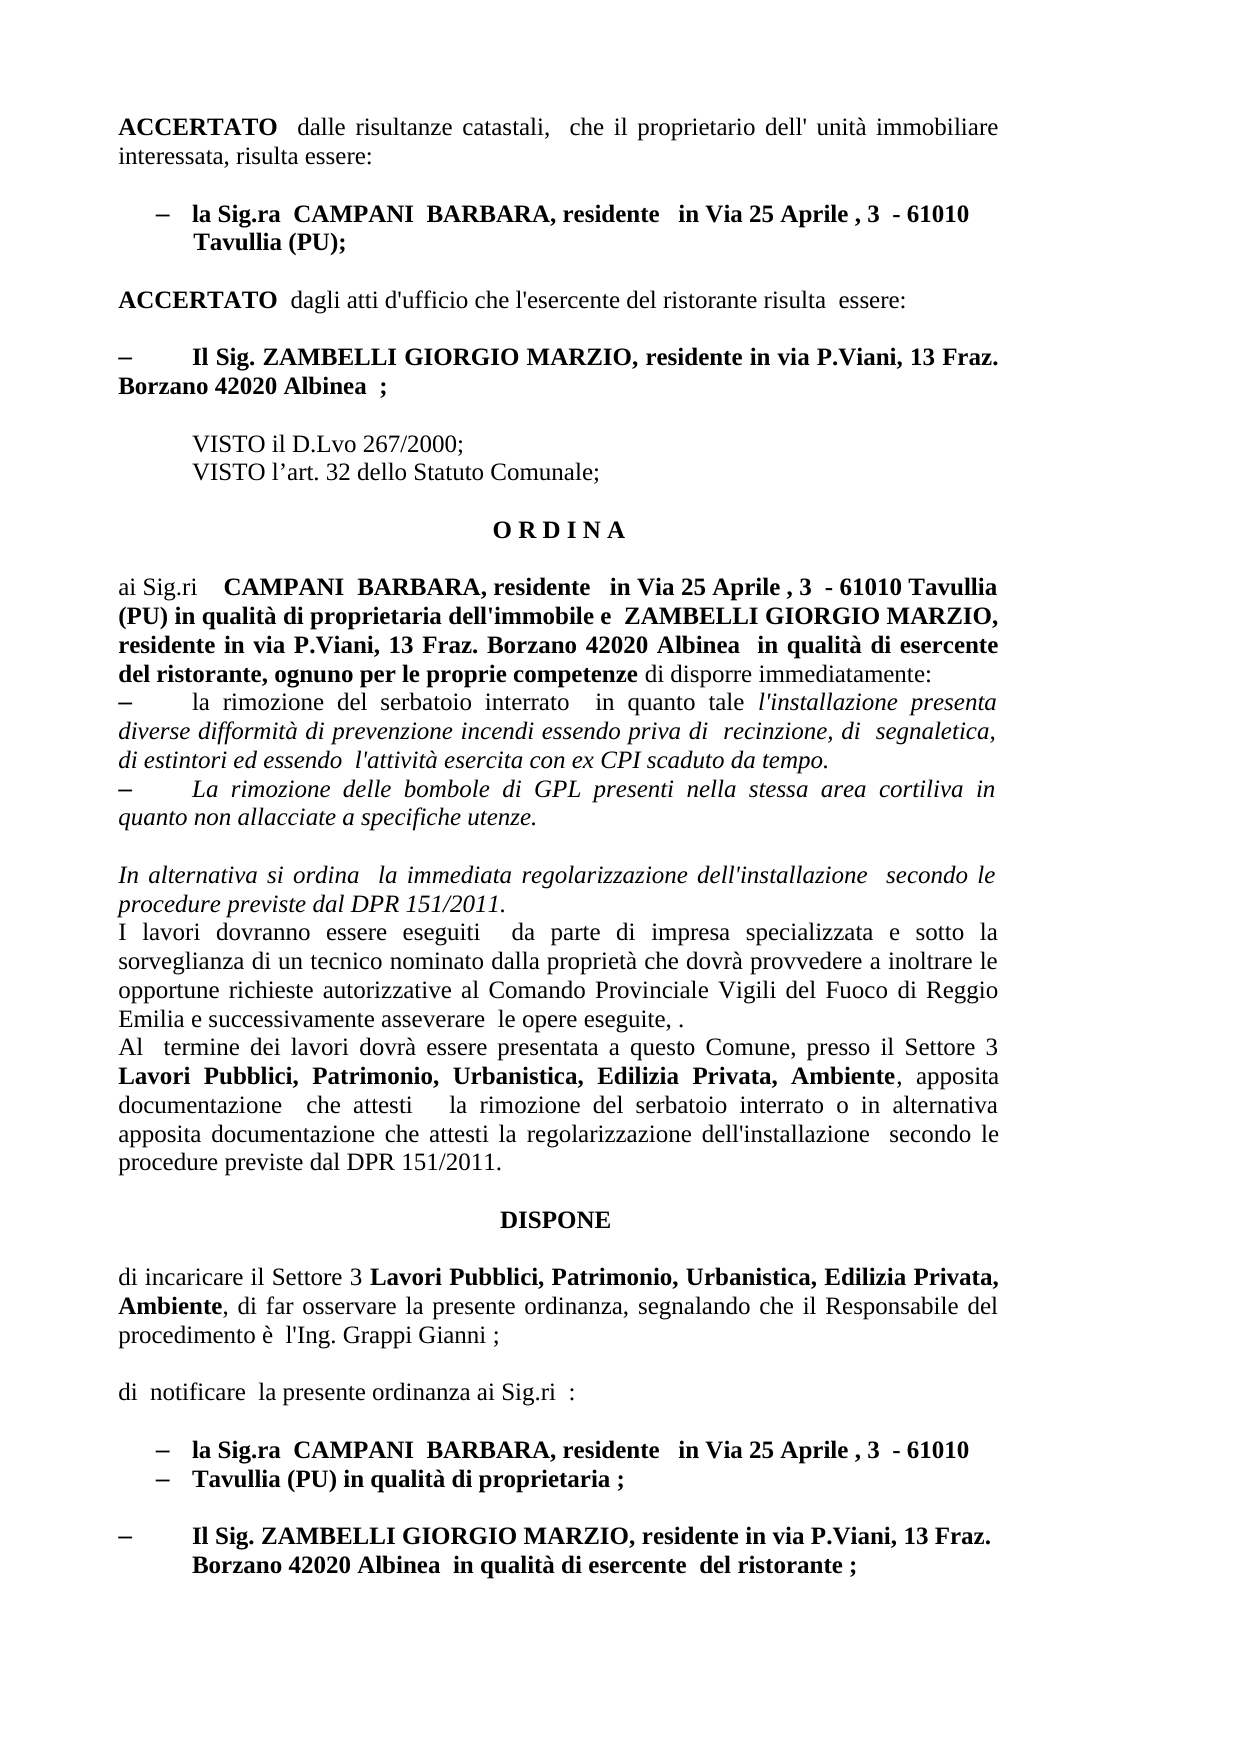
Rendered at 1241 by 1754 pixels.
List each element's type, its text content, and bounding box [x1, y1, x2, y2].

list la Sig.ra CAMPANI BARBARA, residente in Via 25 Aprile , 3 - 61010 [156, 199, 1122, 227]
list di incaricare il Settore 3 Lavori Pubblici, Patrimonio, Urbanistica, Edilizia Privata, Ambiente, di far osservare la presente ordinanza, segnalando che il Responsabile del procedimento è l'Ing. Grappi Gianni ; [118, 1262, 999, 1349]
text ACCERTATO dalle risultanze catastali, che il proprietario dell' unità immobiliare interessata, risulta essere: [118, 112, 999, 170]
text Al termine dei lavori dovrà essere presentata a questo Comune, presso il Settore 3 Lavori Pubblici, Patrimonio, Urbanistica, Edilizia Privata, Ambiente, apposita documentazione che attesti la rimozione del serbatoio interrato o in alternativa apposita documentazione che attesti la regolarizzazione dell'installazione secondo le procedure previste dal DPR 151/2011. [118, 1032, 999, 1176]
list Il Sig. ZAMBELLI GIORGIO MARZIO, residente in via P.Viani, 13 Fraz. Borzano 42020 Albinea ; [118, 342, 999, 400]
list Tavullia (PU); [156, 227, 1122, 256]
text I lavori dovranno essere eseguiti da parte di impresa specializzata e sotto la sorveglianza di un tecnico nominato dalla proprietà che dovrà provvedere a inoltrare le opportune richieste autorizzative al Comando Provinciale Vigili del Fuoco di Reggio Emilia e successivamente asseverare le opere eseguite, . [118, 917, 999, 1032]
list la Sig.ra CAMPANI BARBARA, residente in Via 25 Aprile , 3 - 61010 [156, 1435, 1122, 1464]
text di notificare la presente ordinanza ai Sig.ri : [118, 1377, 999, 1406]
text VISTO il D.Lvo 267/2000; [118, 429, 999, 457]
list Il Sig. ZAMBELLI GIORGIO MARZIO, residente in via P.Viani, 13 Fraz. Borzano 42020 Albinea in qualità di esercente del ristorante ; [118, 1521, 999, 1579]
text ai Sig.ri CAMPANI BARBARA, residente in Via 25 Aprile , 3 - 61010 Tavullia (PU) in qualità di proprietaria dell'immobile e ZAMBELLI GIORGIO MARZIO, residente in via P.Viani, 13 Fraz. Borzano 42020 Albinea in qualità di esercente del ristorante, ognuno per le proprie competenze di disporre immediatamente: [118, 572, 999, 687]
list Tavullia (PU) in qualità di proprietaria ; [156, 1464, 1122, 1492]
text VISTO l’art. 32 dello Statuto Comunale; [118, 457, 999, 486]
text O R D I N A [118, 515, 999, 544]
text DISPONE [118, 1205, 999, 1234]
text ACCERTATO dagli atti d'ufficio che l'esercente del ristorante risulta essere: [118, 285, 999, 314]
list la rimozione del serbatoio interrato in quanto tale l'installazione presenta diverse difformità di prevenzione incendi essendo priva di recinzione, di segnaletica, di estintori ed essendo l'attività esercita con ex CPI scaduto da tempo. [118, 687, 999, 774]
text In alternativa si ordina la immediata regolarizzazione dell'installazione secondo le procedure previste dal DPR 151/2011. [118, 860, 999, 917]
list La rimozione delle bombole di GPL presenti nella stessa area cortiliva in quanto non allacciate a specifiche utenze. [118, 774, 999, 831]
